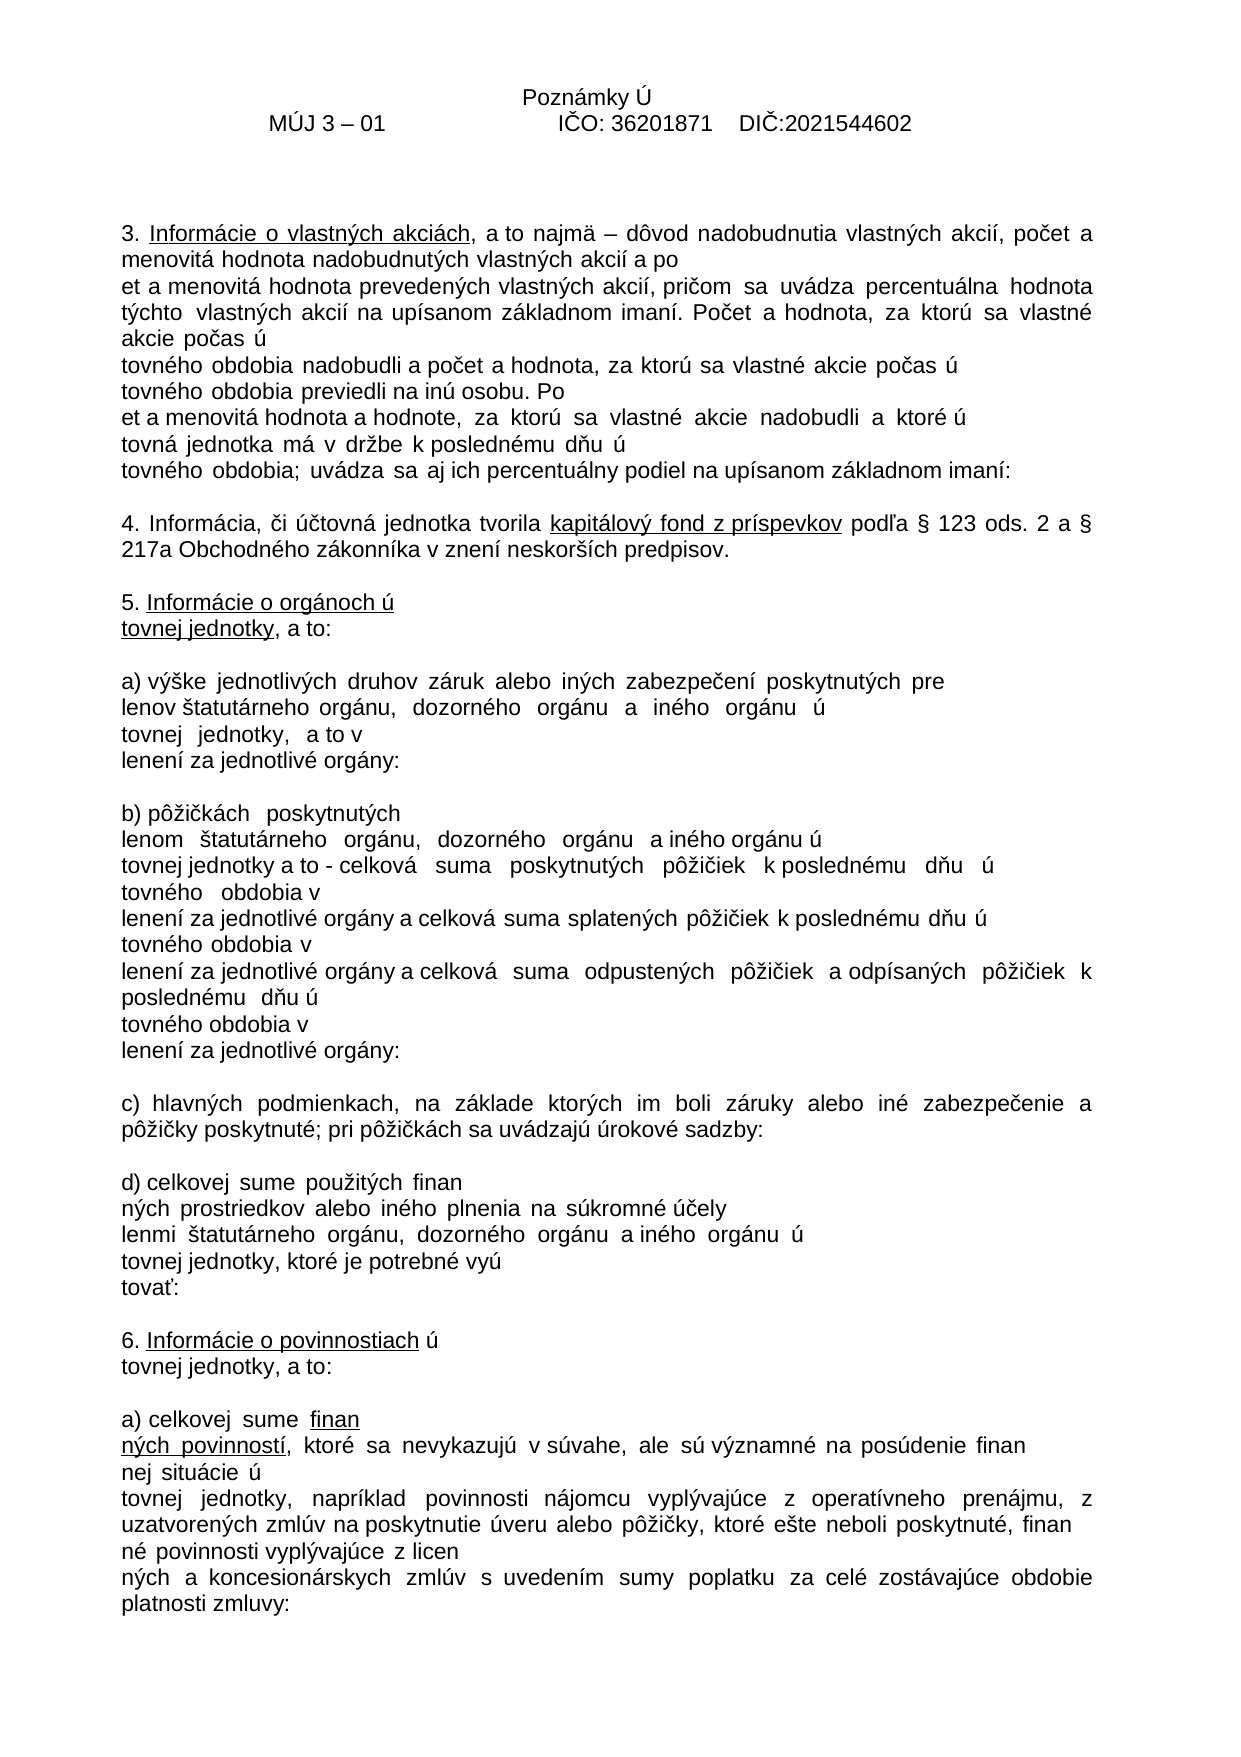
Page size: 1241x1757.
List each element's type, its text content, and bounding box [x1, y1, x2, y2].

text tovného obdobia previedli na inú osobu. Po [121, 378, 1093, 404]
text lenení za jednotlivé orgány a celková suma splatených pôžičiek k poslednému dňu ú [121, 905, 1093, 931]
text lenení za jednotlivé orgány: [121, 1037, 1093, 1063]
text 6. Informácie o povinnostiach ú [121, 1327, 1093, 1353]
text et a menovitá hodnota a hodnote, za ktorú sa vlastné akcie nadobudli a ktoré ú [121, 404, 1093, 431]
text tovnej jednotky, ktoré je potrebné vyú [121, 1248, 1093, 1274]
text a) celkovej sume finan [121, 1406, 1093, 1432]
text lenmi štatutárneho orgánu, dozorného orgánu a iného orgánu ú [121, 1221, 1093, 1248]
text tovnej jednotky, a to: [121, 1353, 1093, 1379]
text lenení za jednotlivé orgány a celková suma odpustených pôžičiek a odpísaných pôžičiek k poslednému dňu ú [121, 958, 1093, 1011]
text tovať: [121, 1274, 1093, 1300]
text 4. Informácia, či účtovná jednotka tvorila kapitálový fond z príspevkov podľa § 123 ods. 2 a § 217a Obchodného zákonníka v znení neskorších predpisov. [121, 510, 1093, 562]
text tovného obdobia v [121, 1011, 1093, 1037]
text ných a koncesionárskych zmlúv s uvedením sumy poplatku za celé zostávajúce obdobie platnosti zmluvy: [121, 1564, 1093, 1617]
text tovná jednotka má v držbe k poslednému dňu ú [121, 431, 1093, 457]
text tovnej jednotky, a to v [121, 721, 1093, 747]
text c) hlavných podmienkach, na základe ktorých im boli záruky alebo iné zabezpečenie a pôžičky poskytnuté; pri pôžičkách sa uvádzajú úrokové sadzby: [121, 1089, 1093, 1142]
text 3. Informácie o vlastných akciách, a to najmä – dôvod nadobudnutia vlastných akcií, počet a menovitá hodnota nadobudnutých vlastných akcií a po [121, 220, 1093, 273]
text ných prostriedkov alebo iného plnenia na súkromné účely [121, 1195, 1093, 1221]
text tovnej jednotky, a to: [121, 615, 1093, 642]
text et a menovitá hodnota prevedených vlastných akcií, pričom sa uvádza percentuálna hodnota týchto vlastných akcií na upísanom základnom imaní. Počet a hodnota, za ktorú sa vlastné akcie počas ú [121, 273, 1093, 352]
text ných povinností, ktoré sa nevykazujú v súvahe, ale sú významné na posúdenie finan [121, 1432, 1093, 1458]
text nej situácie ú [121, 1458, 1093, 1485]
text tovného obdobia v [121, 931, 1093, 958]
text tovnej jednotky, napríklad povinnosti nájomcu vyplývajúce z operatívneho prenájmu, z uzatvorených zmlúv na poskytnutie úveru alebo pôžičky, ktoré ešte neboli poskytnuté, finan [121, 1485, 1093, 1538]
text 5. Informácie o orgánoch ú [121, 589, 1093, 615]
text tovnej jednotky a to - celková suma poskytnutých pôžičiek k poslednému dňu ú [121, 852, 1093, 879]
text a) výške jednotlivých druhov záruk alebo iných zabezpečení poskytnutých pre [121, 668, 1093, 694]
text tovného obdobia; uvádza sa aj ich percentuálny podiel na upísanom základnom imaní: [121, 457, 1093, 483]
text d) celkovej sume použitých finan [121, 1169, 1093, 1195]
text lenení za jednotlivé orgány: [121, 747, 1093, 773]
text lenov štatutárneho orgánu, dozorného orgánu a iného orgánu ú [121, 694, 1093, 721]
text né povinnosti vyplývajúce z licen [121, 1538, 1093, 1564]
text b) pôžičkách poskytnutých [121, 800, 1093, 826]
text tovného obdobia v [121, 879, 1093, 905]
text lenom štatutárneho orgánu, dozorného orgánu a iného orgánu ú [121, 826, 1093, 852]
text tovného obdobia nadobudli a počet a hodnota, za ktorú sa vlastné akcie počas ú [121, 352, 1093, 378]
